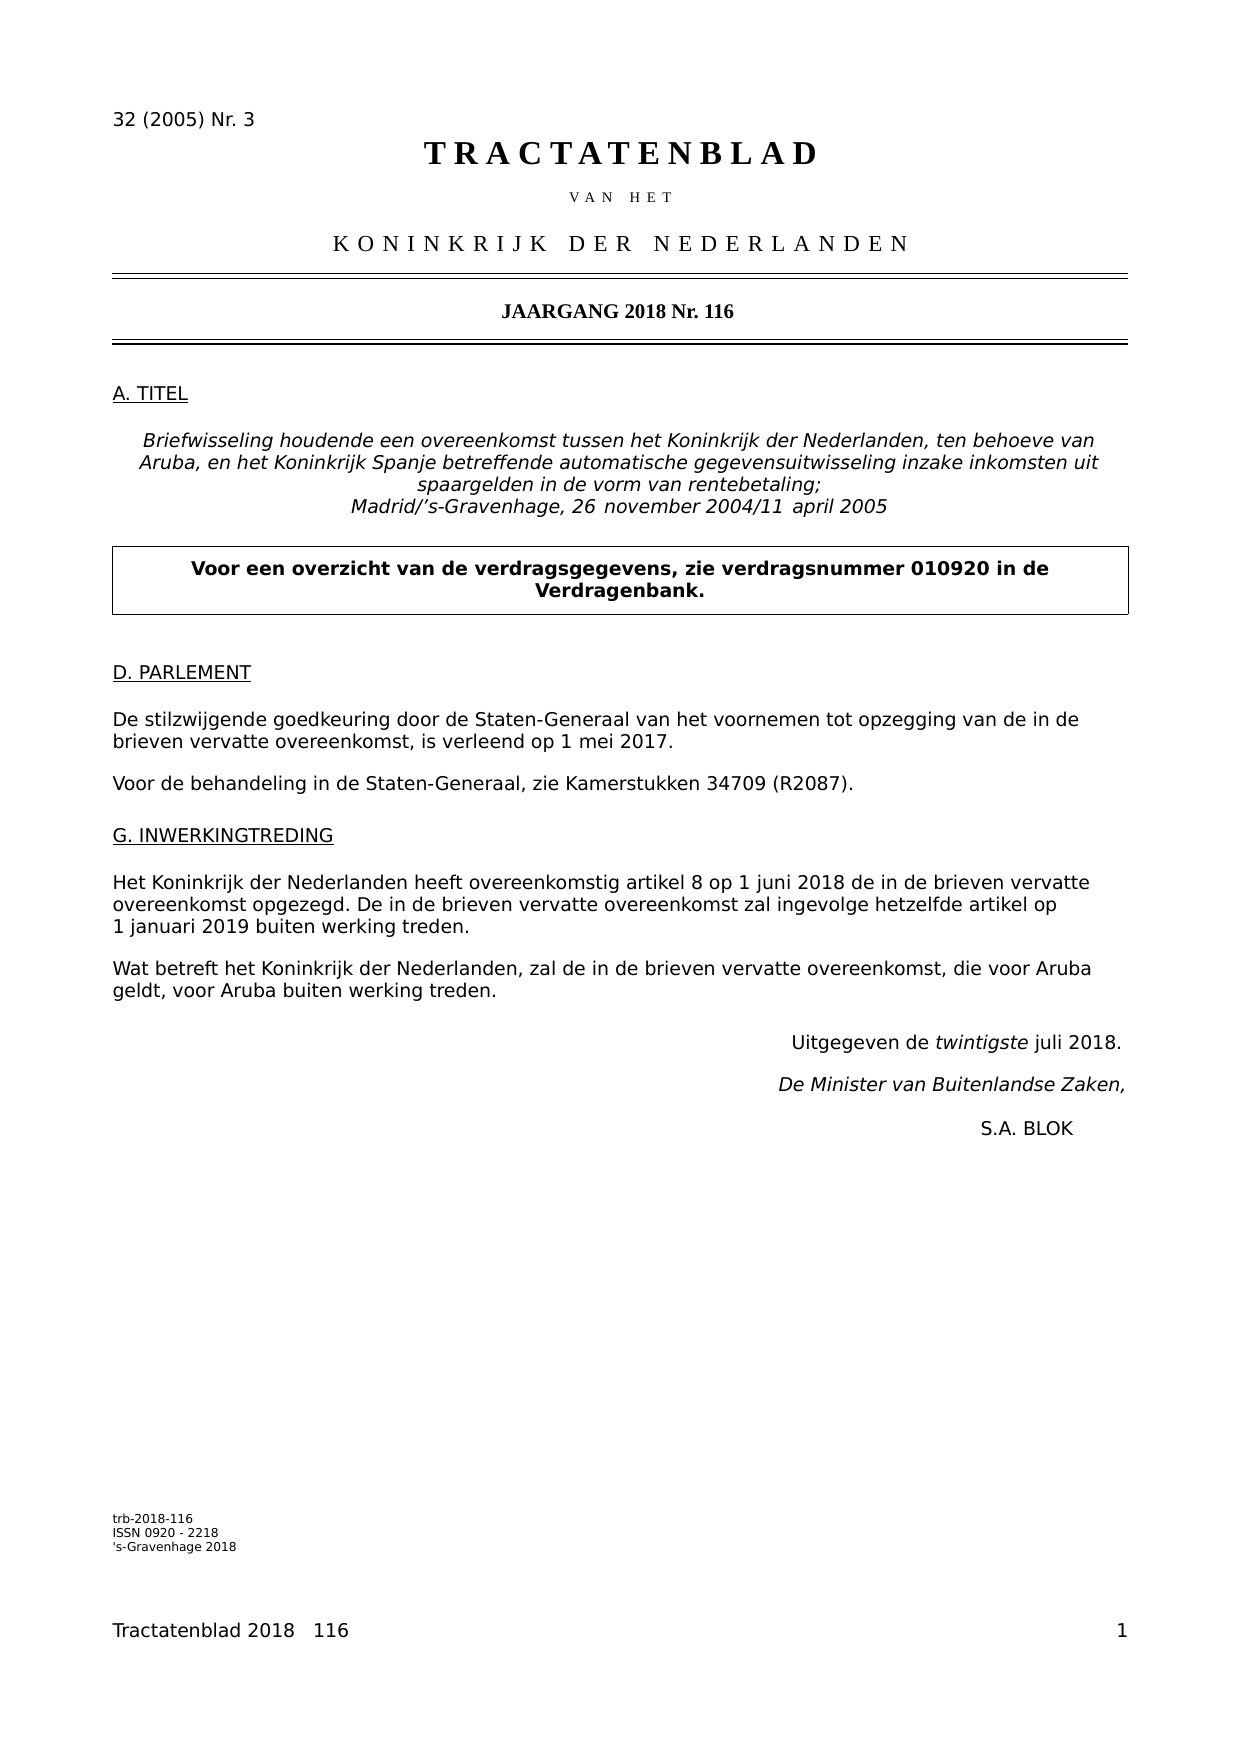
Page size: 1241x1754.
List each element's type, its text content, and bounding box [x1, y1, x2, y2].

text trb-2018-116 [112, 1512, 346, 1526]
text JAARGANG 2018 Nr. 116 [112, 299, 1128, 323]
text De stilzwijgende goedkeuring door de Staten-Generaal van het voornemen tot opzegging van de in de brieven vervatte overeenkomst, is verleend op 1 mei 2017. [112, 709, 1128, 753]
text 32 (2005) Nr. 3 [112, 109, 1128, 131]
text TRACTATENBLAD [112, 133, 1128, 172]
subtitle A. TITEL [112, 383, 1128, 405]
text Uitgegeven de twintigste juli 2018. [112, 1032, 1128, 1054]
text VAN HET [112, 189, 1128, 206]
text Het Koninkrijk der Nederlanden heeft overeenkomstig artikel 8 op 1 juni 2018 de in de brieven vervatte overeenkomst opgezegd. De in de brieven vervatte overeenkomst zal ingevolge hetzelfde artikel op 1 januari 2019 buiten werking treden. [112, 872, 1128, 938]
text De Minister van Buitenlandse Zaken, S.A. BLOK [112, 1074, 1128, 1140]
text Madrid/’s-Gravenhage, 26 november 2004/11 april 2005 [112, 496, 1128, 518]
text KONINKRIJK DER NEDERLANDEN [112, 229, 1128, 256]
text Wat betreft het Koninkrijk der Nederlanden, zal de in de brieven vervatte overeenkomst, die voor Aruba geldt, voor Aruba buiten werking treden. [112, 958, 1128, 1002]
text Briefwisseling houdende een overeenkomst tussen het Koninkrijk der Nederlanden, ten behoeve van Aruba, en het Koninkrijk Spanje betreffende automatische gegevensuitwisseling inzake inkomsten uit spaargelden in de vorm van rentebetaling; [112, 430, 1128, 496]
text Voor de behandeling in de Staten-Generaal, zie Kamerstukken 34709 (R2087). [112, 773, 1128, 795]
subtitle D. PARLEMENT [112, 662, 1128, 684]
text ISSN 0920 - 2218 [112, 1526, 346, 1540]
subtitle G. INWERKINGTREDING [112, 825, 1128, 847]
text 's-Gravenhage 2018 [112, 1540, 346, 1554]
